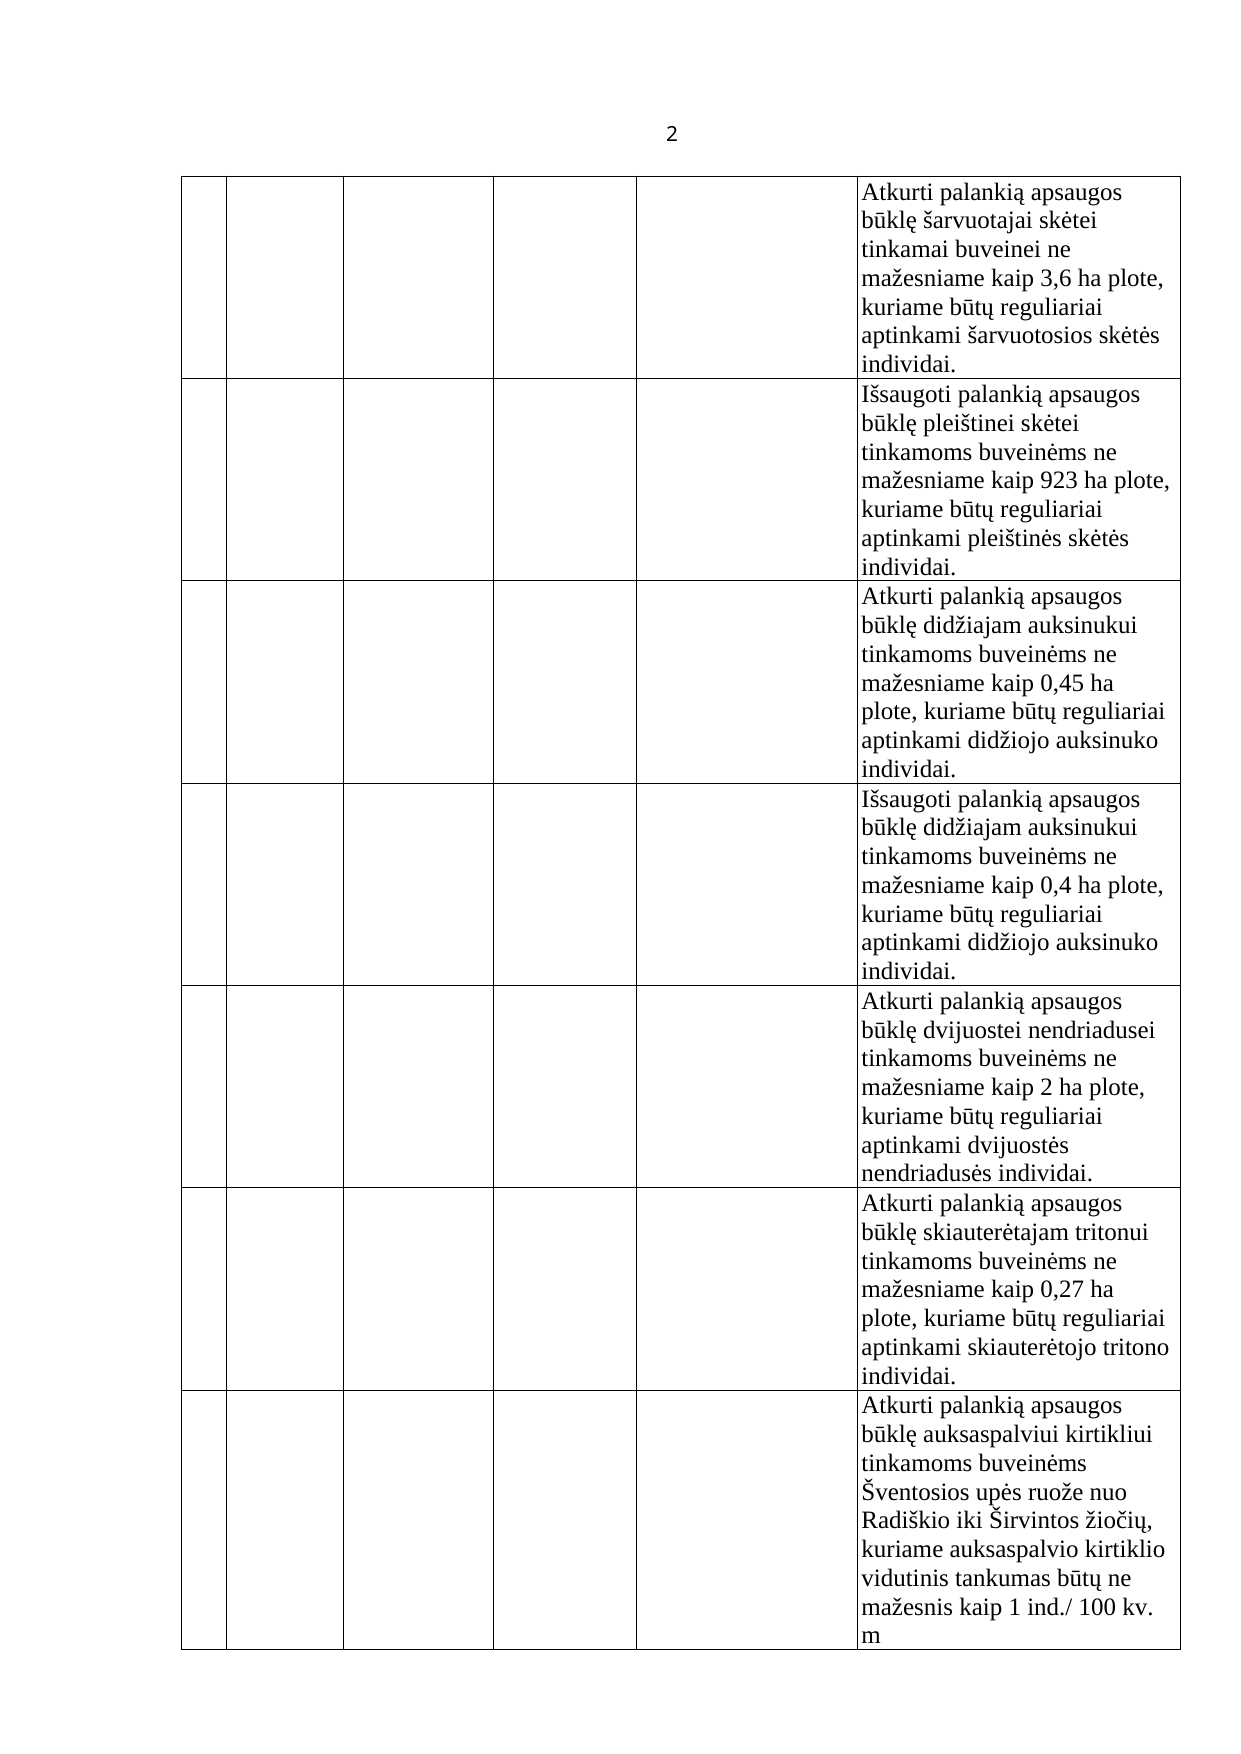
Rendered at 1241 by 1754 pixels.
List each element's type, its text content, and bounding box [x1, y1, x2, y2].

table_cell [494, 581, 636, 783]
table_cell [494, 784, 636, 985]
table_cell [637, 1188, 857, 1389]
table_cell [182, 379, 226, 580]
table_cell [182, 1391, 226, 1649]
table_cell [494, 1188, 636, 1389]
table_cell Atkurti palankią apsaugos būklę šarvuotajai skėtei tinkamai buveinei ne mažesniame kaip 3,6 ha plote, kuriame būtų reguliariai aptinkami šarvuotosios skėtės individai. [858, 177, 1180, 378]
table_cell Išsaugoti palankią apsaugos būklę didžiajam auksinukui tinkamoms buveinėms ne mažesniame kaip 0,4 ha plote, kuriame būtų reguliariai aptinkami didžiojo auksinuko individai. [858, 784, 1180, 985]
table_cell [227, 379, 343, 580]
table_cell [494, 379, 636, 580]
table_cell [344, 784, 493, 985]
table_cell [227, 1391, 343, 1649]
table_cell Atkurti palankią apsaugos būklę auksaspalviui kirtikliui tinkamoms buveinėms Šventosios upės ruože nuo Radiškio iki Širvintos žiočių, kuriame auksaspalvio kirtiklio vidutinis tankumas būtų ne mažesnis kaip 1 ind./ 100 kv. m [858, 1391, 1180, 1649]
table_cell Atkurti palankią apsaugos būklę skiauterėtajam tritonui tinkamoms buveinėms ne mažesniame kaip 0,27 ha plote, kuriame būtų reguliariai aptinkami skiauterėtojo tritono individai. [858, 1188, 1180, 1389]
table_cell [637, 1391, 857, 1649]
table_cell Išsaugoti palankią apsaugos būklę pleištinei skėtei tinkamoms buveinėms ne mažesniame kaip 923 ha plote, kuriame būtų reguliariai aptinkami pleištinės skėtės individai. [858, 379, 1180, 580]
table_cell [344, 986, 493, 1187]
table_cell [182, 581, 226, 783]
table_cell [227, 784, 343, 985]
table_cell [344, 1391, 493, 1649]
table_cell Atkurti palankią apsaugos būklę didžiajam auksinukui tinkamoms buveinėms ne mažesniame kaip 0,45 ha plote, kuriame būtų reguliariai aptinkami didžiojo auksinuko individai. [858, 581, 1180, 783]
table_cell [227, 581, 343, 783]
table_cell [344, 379, 493, 580]
table_cell [637, 379, 857, 580]
table_cell [344, 1188, 493, 1389]
table_cell [182, 784, 226, 985]
table_cell Atkurti palankią apsaugos būklę dvijuostei nendriadusei tinkamoms buveinėms ne mažesniame kaip 2 ha plote, kuriame būtų reguliariai aptinkami dvijuostės nendriadusės individai. [858, 986, 1180, 1187]
table_cell [182, 986, 226, 1187]
table_cell [344, 581, 493, 783]
table_cell [494, 177, 636, 378]
table_cell [227, 177, 343, 378]
table_cell [182, 177, 226, 378]
table_cell [637, 177, 857, 378]
table_cell [227, 986, 343, 1187]
table_cell [227, 1188, 343, 1389]
table_cell [344, 177, 493, 378]
table_cell [637, 986, 857, 1187]
table_cell [494, 1391, 636, 1649]
table_cell [182, 1188, 226, 1389]
table_cell [494, 986, 636, 1187]
table_cell [637, 784, 857, 985]
table_cell [637, 581, 857, 783]
